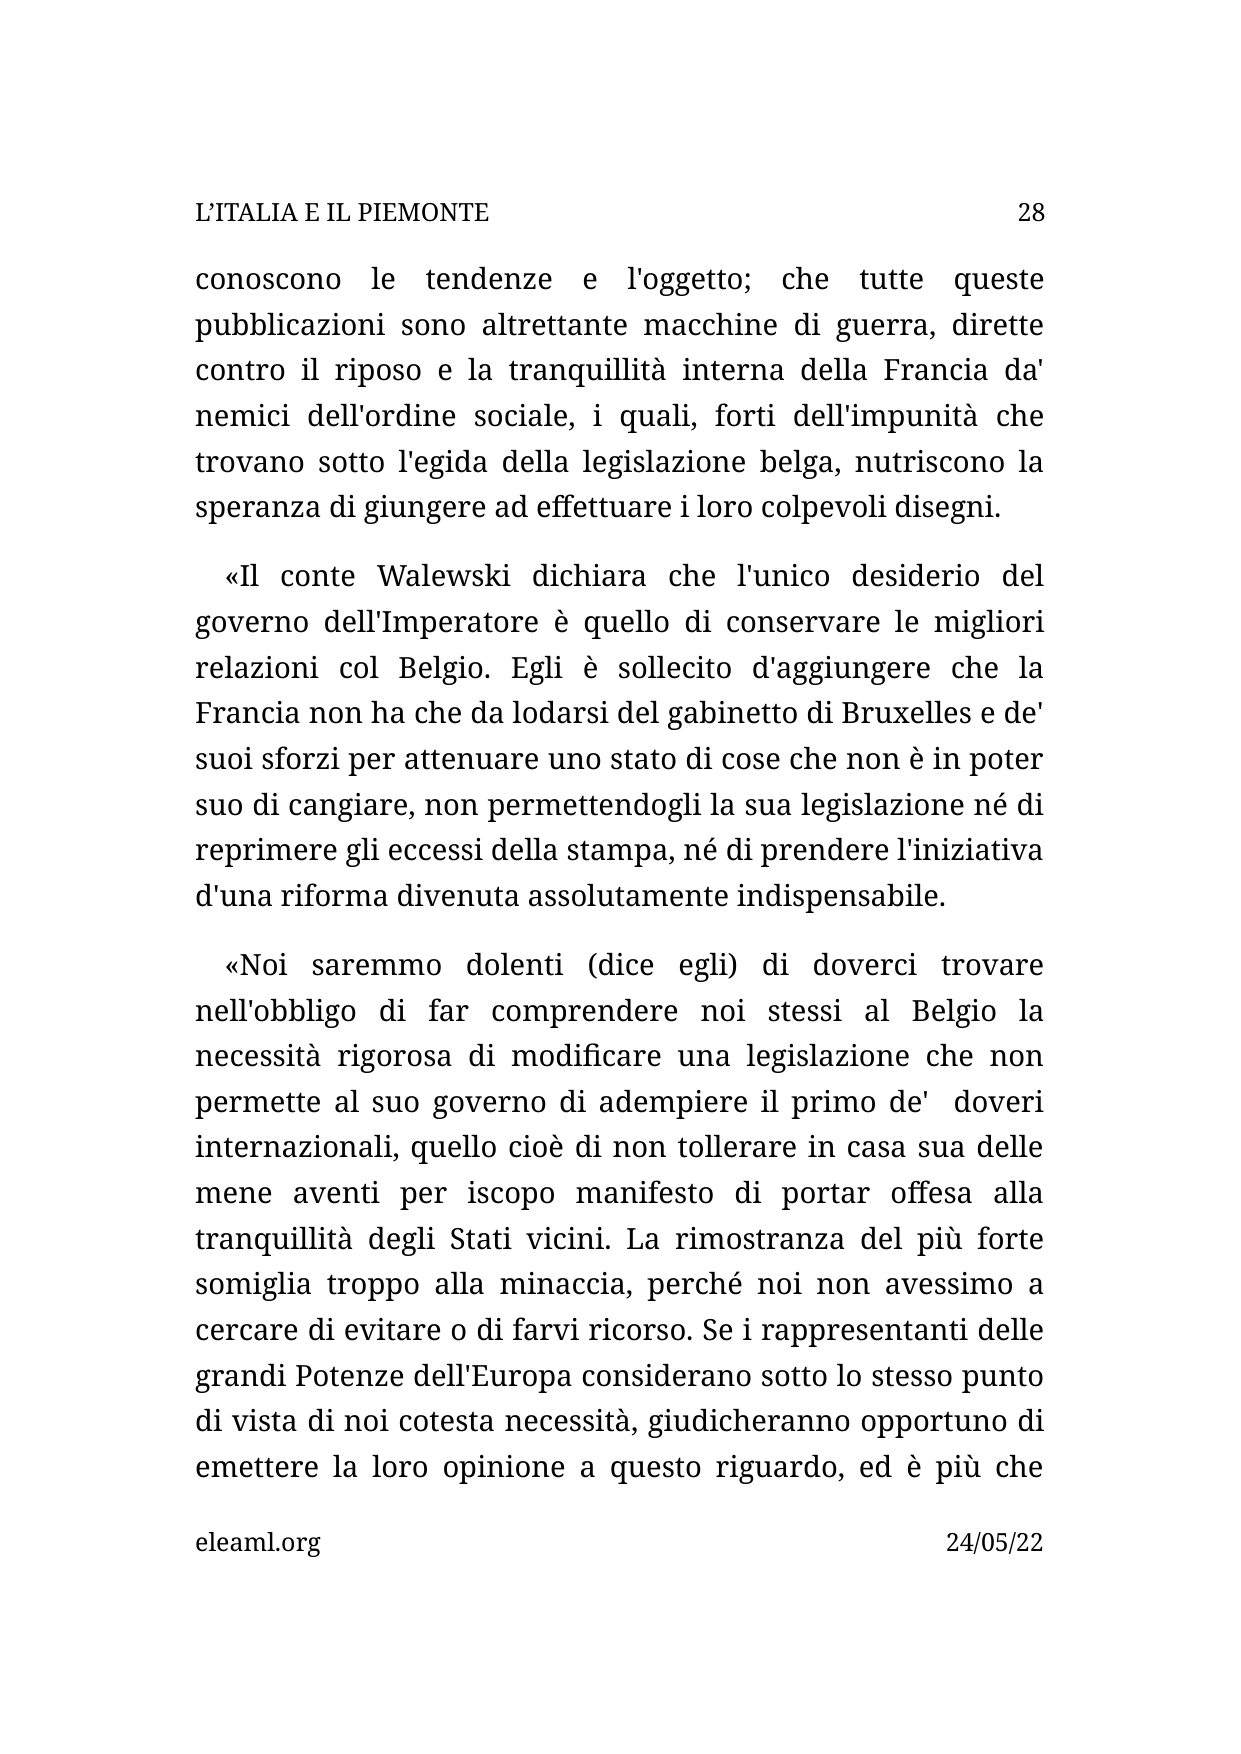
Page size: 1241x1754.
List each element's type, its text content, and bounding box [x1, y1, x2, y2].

text «Il conte Walewski dichiara che l'unico desiderio del governo dell'Imperatore è quello di conservare le migliori relazioni col Belgio. Egli è sollecito d'aggiungere che la Francia non ha che da lodarsi del gabinetto di Bruxelles e de' suoi sforzi per attenuare uno stato di cose che non è in poter suo di cangiare, non permettendogli la sua legislazione né di reprimere gli eccessi della stampa, né di prendere l'iniziativa d'una riforma divenuta assolutamente indispensabile. [195, 556, 1045, 915]
text conoscono le tendenze e l'oggetto; che tutte queste pubblicazioni sono altrettante macchine di guerra, dirette contro il riposo e la tranquillità interna della Francia da' nemici dell'ordine sociale, i quali, forti dell'impunità che trovano sotto l'egida della legislazione belga, nutriscono la speranza di giungere ad effettuare i loro colpevoli disegni. [195, 258, 1045, 526]
text «Noi saremmo dolenti (dice egli) di doverci trovare nell'obbligo di far comprendere noi stessi al Belgio la necessità rigorosa di modificare una legislazione che non permette al suo governo di adempiere il primo de' doveri internazionali, quello cioè di non tollerare in casa sua delle mene aventi per iscopo manifesto di portar offesa alla tranquillità degli Stati vicini. La rimostranza del più forte somiglia troppo alla minaccia, perché noi non avessimo a cercare di evitare o di farvi ricorso. Se i rappresentanti delle grandi Potenze dell'Europa considerano sotto lo stesso punto di vista di noi cotesta necessità, giudicheranno opportuno di emettere la loro opinione a questo riguardo, ed è più che [195, 944, 1045, 1486]
